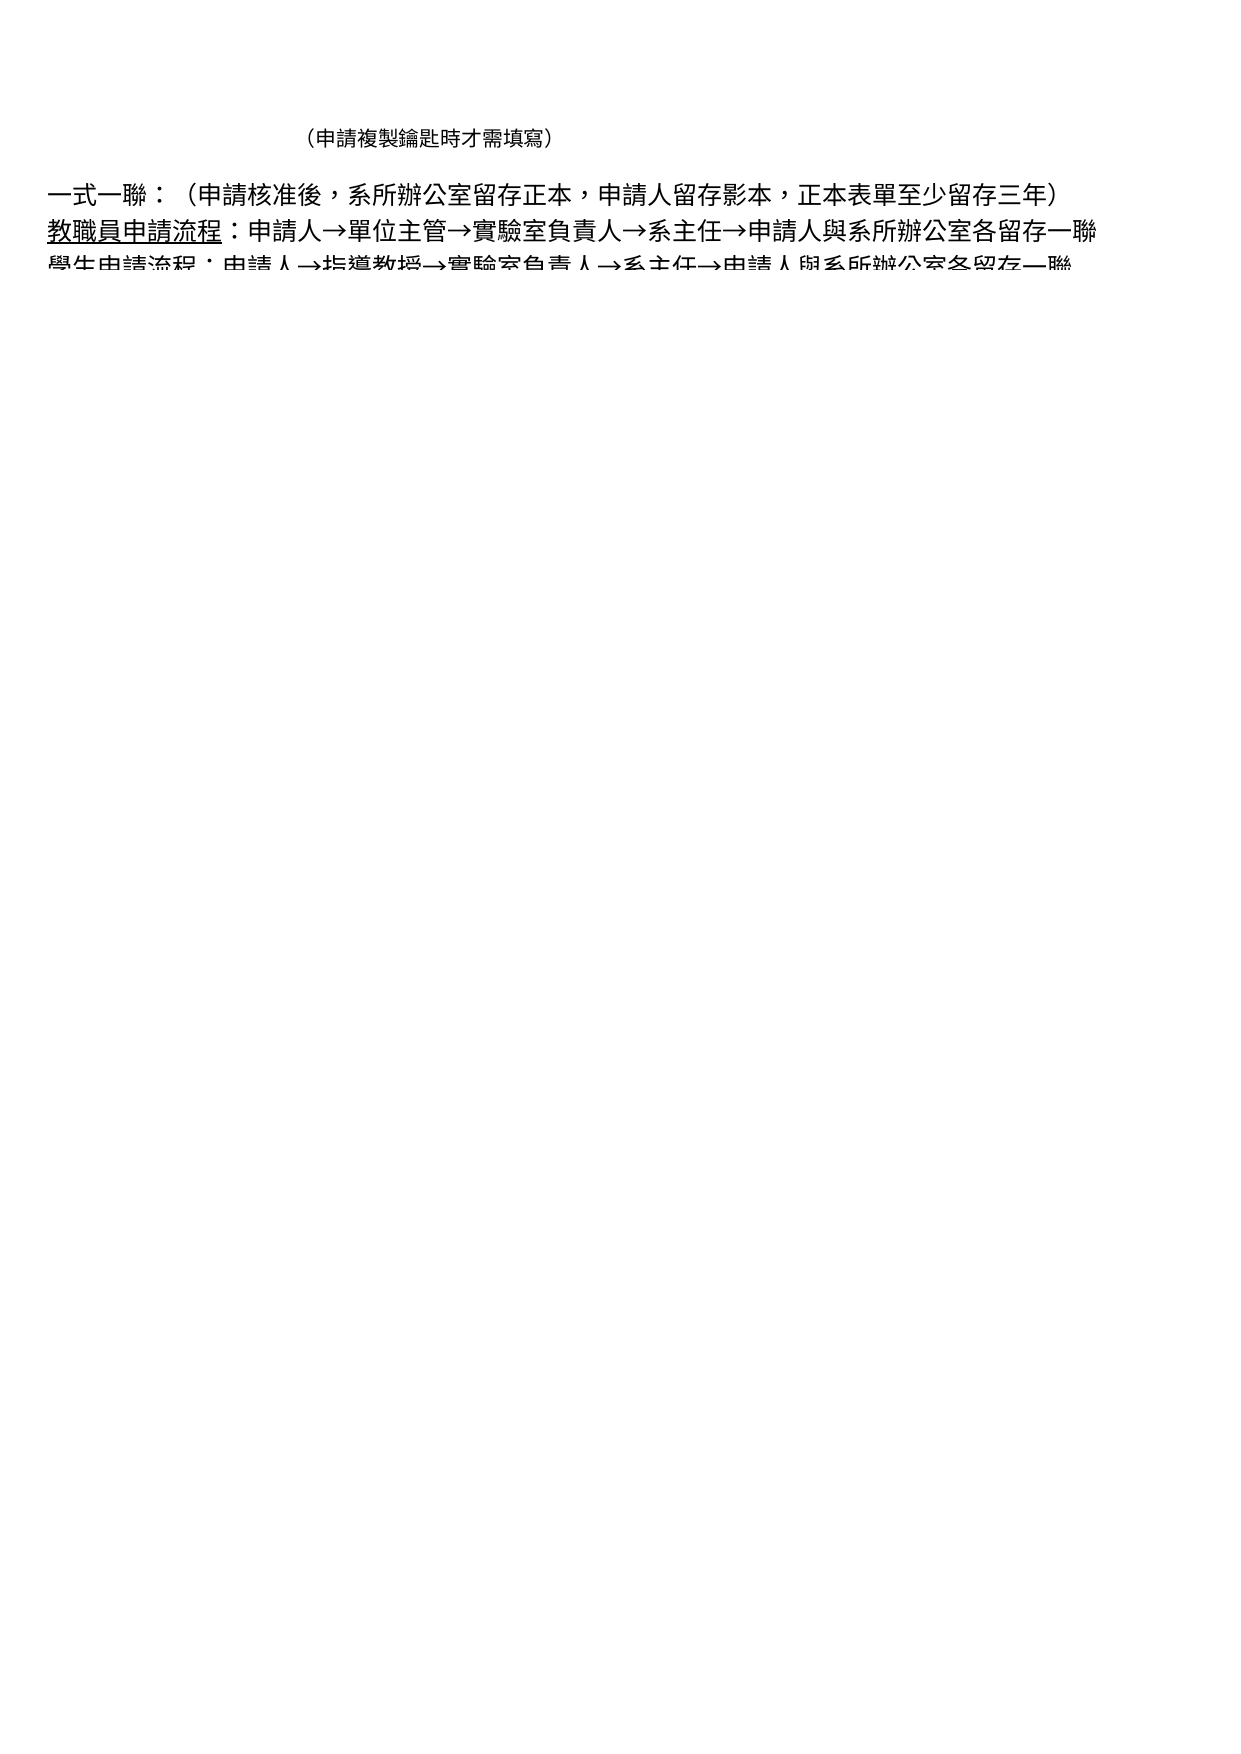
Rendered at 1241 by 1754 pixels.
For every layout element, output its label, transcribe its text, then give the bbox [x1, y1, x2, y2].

text 一式一聯：（申請核准後，系所辦公室留存正本，申請人留存影本，正本表單至少留存三年） [47, 175, 1115, 211]
text 學生申請流程：申請人→指導教授→實驗室負責人→系主任→申請人與系所辦公室各留存一聯 [47, 248, 1115, 269]
text （申請複製鑰匙時才需填寫） [75, 96, 1165, 158]
text 表號：Ａ090050102 [75, 158, 1165, 221]
text 教職員申請流程：申請人→單位主管→實驗室負責人→系主任→申請人與系所辦公室各留存一聯 [47, 211, 1115, 248]
text （申請複製鑰匙時才需填寫） [20, 168, 1142, 277]
